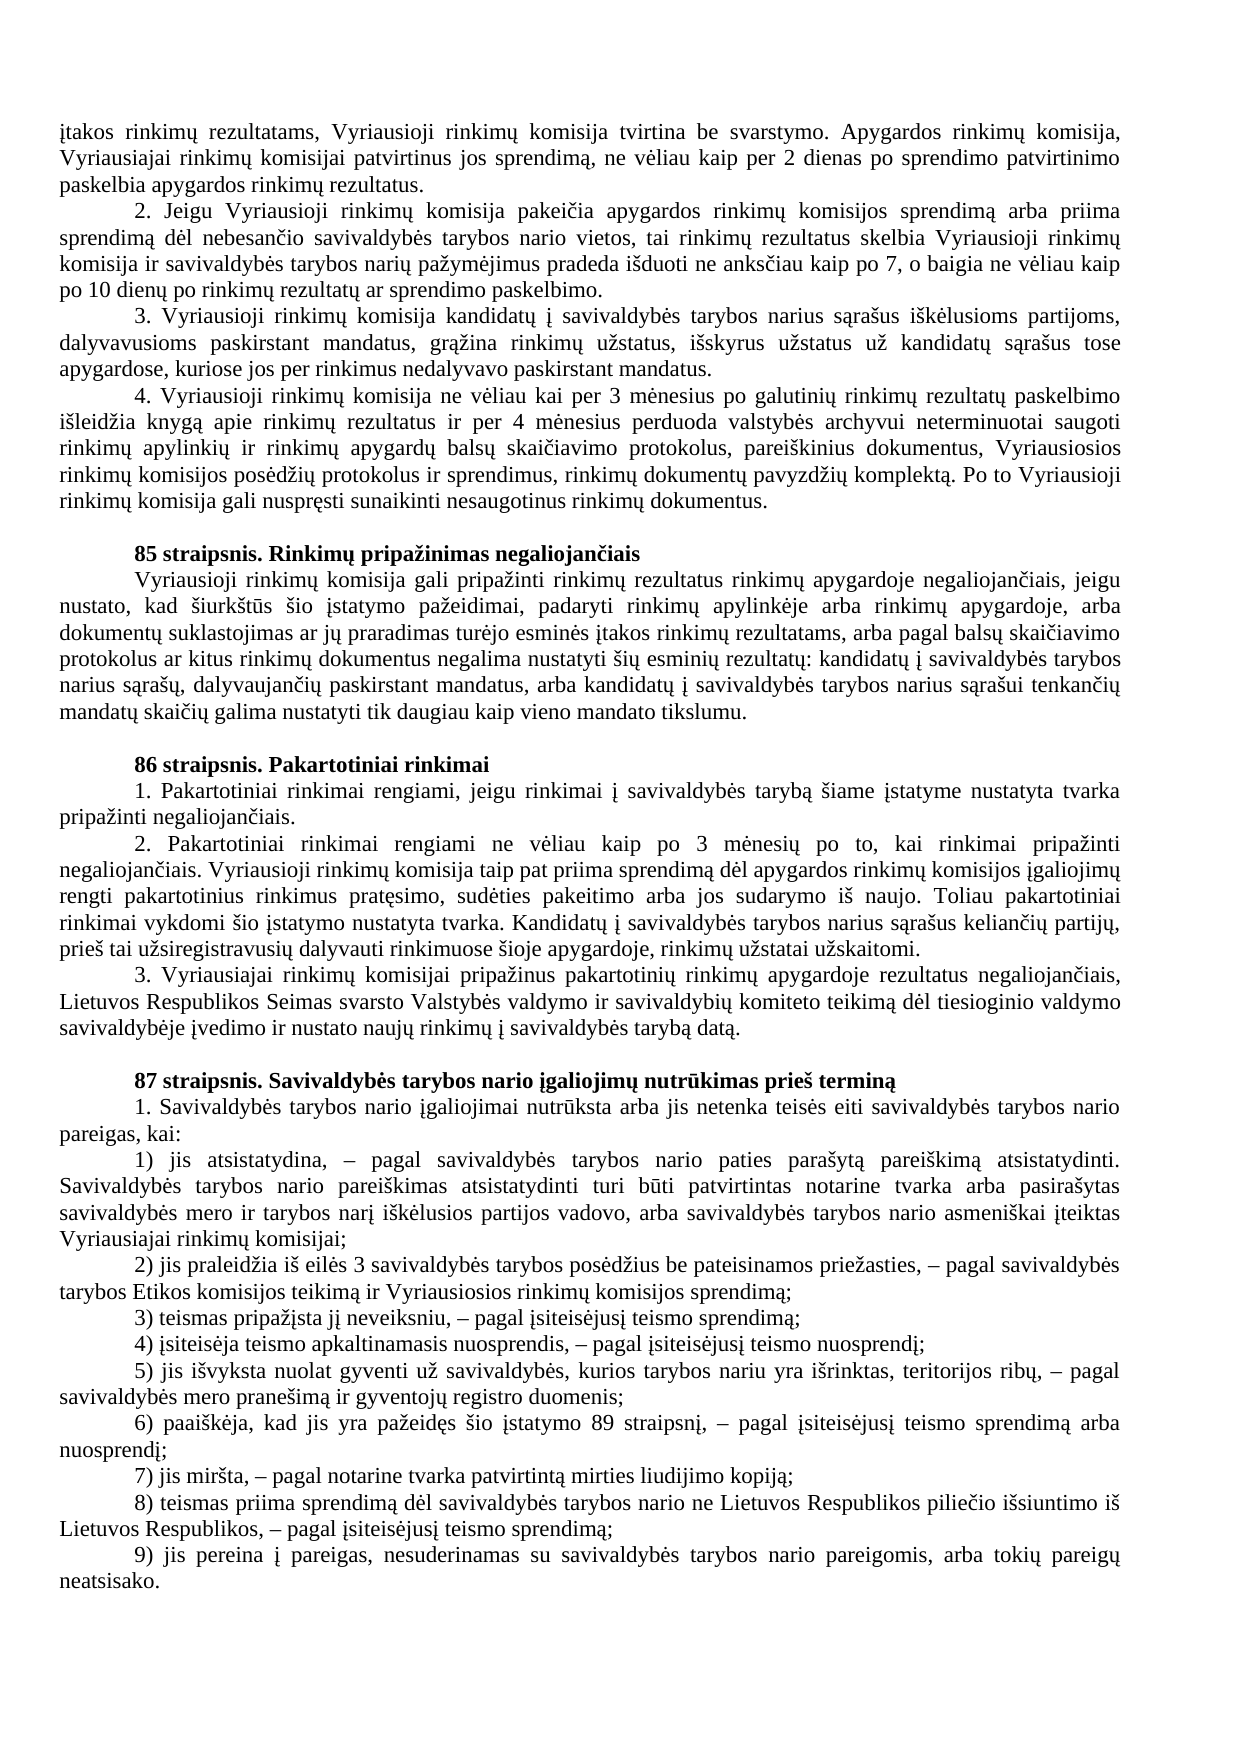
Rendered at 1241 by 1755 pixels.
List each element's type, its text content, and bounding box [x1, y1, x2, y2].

text 7) jis miršta, – pagal notarine tvarka patvirtintą mirties liudijimo kopiją; [59, 1462, 1122, 1488]
text 3. Vyriausiajai rinkimų komisijai pripažinus pakartotinių rinkimų apygardoje rezultatus negaliojančiais, Lietuvos Respublikos Seimas svarsto Valstybės valdymo ir savivaldybių komiteto teikimą dėl tiesioginio valdymo savivaldybėje įvedimo ir nustato naujų rinkimų į savivaldybės tarybą datą. [59, 961, 1122, 1041]
text 2. Jeigu Vyriausioji rinkimų komisija pakeičia apygardos rinkimų komisijos sprendimą arba priima sprendimą dėl nebesančio savivaldybės tarybos nario vietos, tai rinkimų rezultatus skelbia Vyriausioji rinkimų komisija ir savivaldybės tarybos narių pažymėjimus pradeda išduoti ne anksčiau kaip po 7, o baigia ne vėliau kaip po 10 dienų po rinkimų rezultatų ar sprendimo paskelbimo. [59, 197, 1122, 303]
text 2) jis praleidžia iš eilės 3 savivaldybės tarybos posėdžius be pateisinamos priežasties, – pagal savivaldybės tarybos Etikos komisijos teikimą ir Vyriausiosios rinkimų komisijos sprendimą; [59, 1251, 1122, 1304]
text 86 straipsnis. Pakartotiniai rinkimai [59, 751, 1122, 777]
text 8) teismas priima sprendimą dėl savivaldybės tarybos nario ne Lietuvos Respublikos piliečio išsiuntimo iš Lietuvos Respublikos, – pagal įsiteisėjusį teismo sprendimą; [59, 1488, 1122, 1541]
text 87 straipsnis. Savivaldybės tarybos nario įgaliojimų nutrūkimas prieš terminą [59, 1067, 1122, 1093]
text 1. Savivaldybės tarybos nario įgaliojimai nutrūksta arba jis netenka teisės eiti savivaldybės tarybos nario pareigas, kai: [59, 1093, 1122, 1146]
text 1. Pakartotiniai rinkimai rengiami, jeigu rinkimai į savivaldybės tarybą šiame įstatyme nustatyta tvarka pripažinti negaliojančiais. [59, 777, 1122, 830]
text Vyriausioji rinkimų komisija gali pripažinti rinkimų rezultatus rinkimų apygardoje negaliojančiais, jeigu nustato, kad šiurkštūs šio įstatymo pažeidimai, padaryti rinkimų apylinkėje arba rinkimų apygardoje, arba dokumentų suklastojimas ar jų praradimas turėjo esminės įtakos rinkimų rezultatams, arba pagal balsų skaičiavimo protokolus ar kitus rinkimų dokumentus negalima nustatyti šių esminių rezultatų: kandidatų į savivaldybės tarybos narius sąrašų, dalyvaujančių paskirstant mandatus, arba kandidatų į savivaldybės tarybos narius sąrašui tenkančių mandatų skaičių galima nustatyti tik daugiau kaip vieno mandato tikslumu. [59, 566, 1122, 724]
text 4) įsiteisėja teismo apkaltinamasis nuosprendis, – pagal įsiteisėjusį teismo nuosprendį; [59, 1330, 1122, 1357]
text 3) teismas pripažįsta jį neveiksniu, – pagal įsiteisėjusį teismo sprendimą; [59, 1304, 1122, 1330]
text 9) jis pereina į pareigas, nesuderinamas su savivaldybės tarybos nario pareigomis, arba tokių pareigų neatsisako. [59, 1541, 1122, 1594]
text 1) jis atsistatydina, – pagal savivaldybės tarybos nario paties parašytą pareiškimą atsistatydinti. Savivaldybės tarybos nario pareiškimas atsistatydinti turi būti patvirtintas notarine tvarka arba pasirašytas savivaldybės mero ir tarybos narį iškėlusios partijos vadovo, arba savivaldybės tarybos nario asmeniškai įteiktas Vyriausiajai rinkimų komisijai; [59, 1146, 1122, 1251]
text 85 straipsnis. Rinkimų pripažinimas negaliojančiais [59, 540, 1122, 566]
text 6) paaiškėja, kad jis yra pažeidęs šio įstatymo 89 straipsnį, – pagal įsiteisėjusį teismo sprendimą arba nuosprendį; [59, 1409, 1122, 1462]
text 3. Vyriausioji rinkimų komisija kandidatų į savivaldybės tarybos narius sąrašus iškėlusioms partijoms, dalyvavusioms paskirstant mandatus, grąžina rinkimų užstatus, išskyrus užstatus už kandidatų sąrašus tose apygardose, kuriose jos per rinkimus nedalyvavo paskirstant mandatus. [59, 303, 1122, 382]
text 2. Pakartotiniai rinkimai rengiami ne vėliau kaip po 3 mėnesių po to, kai rinkimai pripažinti negaliojančiais. Vyriausioji rinkimų komisija taip pat priima sprendimą dėl apygardos rinkimų komisijos įgaliojimų rengti pakartotinius rinkimus pratęsimo, sudėties pakeitimo arba jos sudarymo iš naujo. Toliau pakartotiniai rinkimai vykdomi šio įstatymo nustatyta tvarka. Kandidatų į savivaldybės tarybos narius sąrašus keliančių partijų, prieš tai užsiregistravusių dalyvauti rinkimuose šioje apygardoje, rinkimų užstatai užskaitomi. [59, 830, 1122, 961]
text 4. Vyriausioji rinkimų komisija ne vėliau kai per 3 mėnesius po galutinių rinkimų rezultatų paskelbimo išleidžia knygą apie rinkimų rezultatus ir per 4 mėnesius perduoda valstybės archyvui neterminuotai saugoti rinkimų apylinkių ir rinkimų apygardų balsų skaičiavimo protokolus, pareiškinius dokumentus, Vyriausiosios rinkimų komisijos posėdžių protokolus ir sprendimus, rinkimų dokumentų pavyzdžių komplektą. Po to Vyriausioji rinkimų komisija gali nuspręsti sunaikinti nesaugotinus rinkimų dokumentus. [59, 382, 1122, 513]
text 5) jis išvyksta nuolat gyventi už savivaldybės, kurios tarybos nariu yra išrinktas, teritorijos ribų, – pagal savivaldybės mero pranešimą ir gyventojų registro duomenis; [59, 1357, 1122, 1409]
text įtakos rinkimų rezultatams, Vyriausioji rinkimų komisija tvirtina be svarstymo. Apygardos rinkimų komisija, Vyriausiajai rinkimų komisijai patvirtinus jos sprendimą, ne vėliau kaip per 2 dienas po sprendimo patvirtinimo paskelbia apygardos rinkimų rezultatus. [59, 118, 1122, 197]
